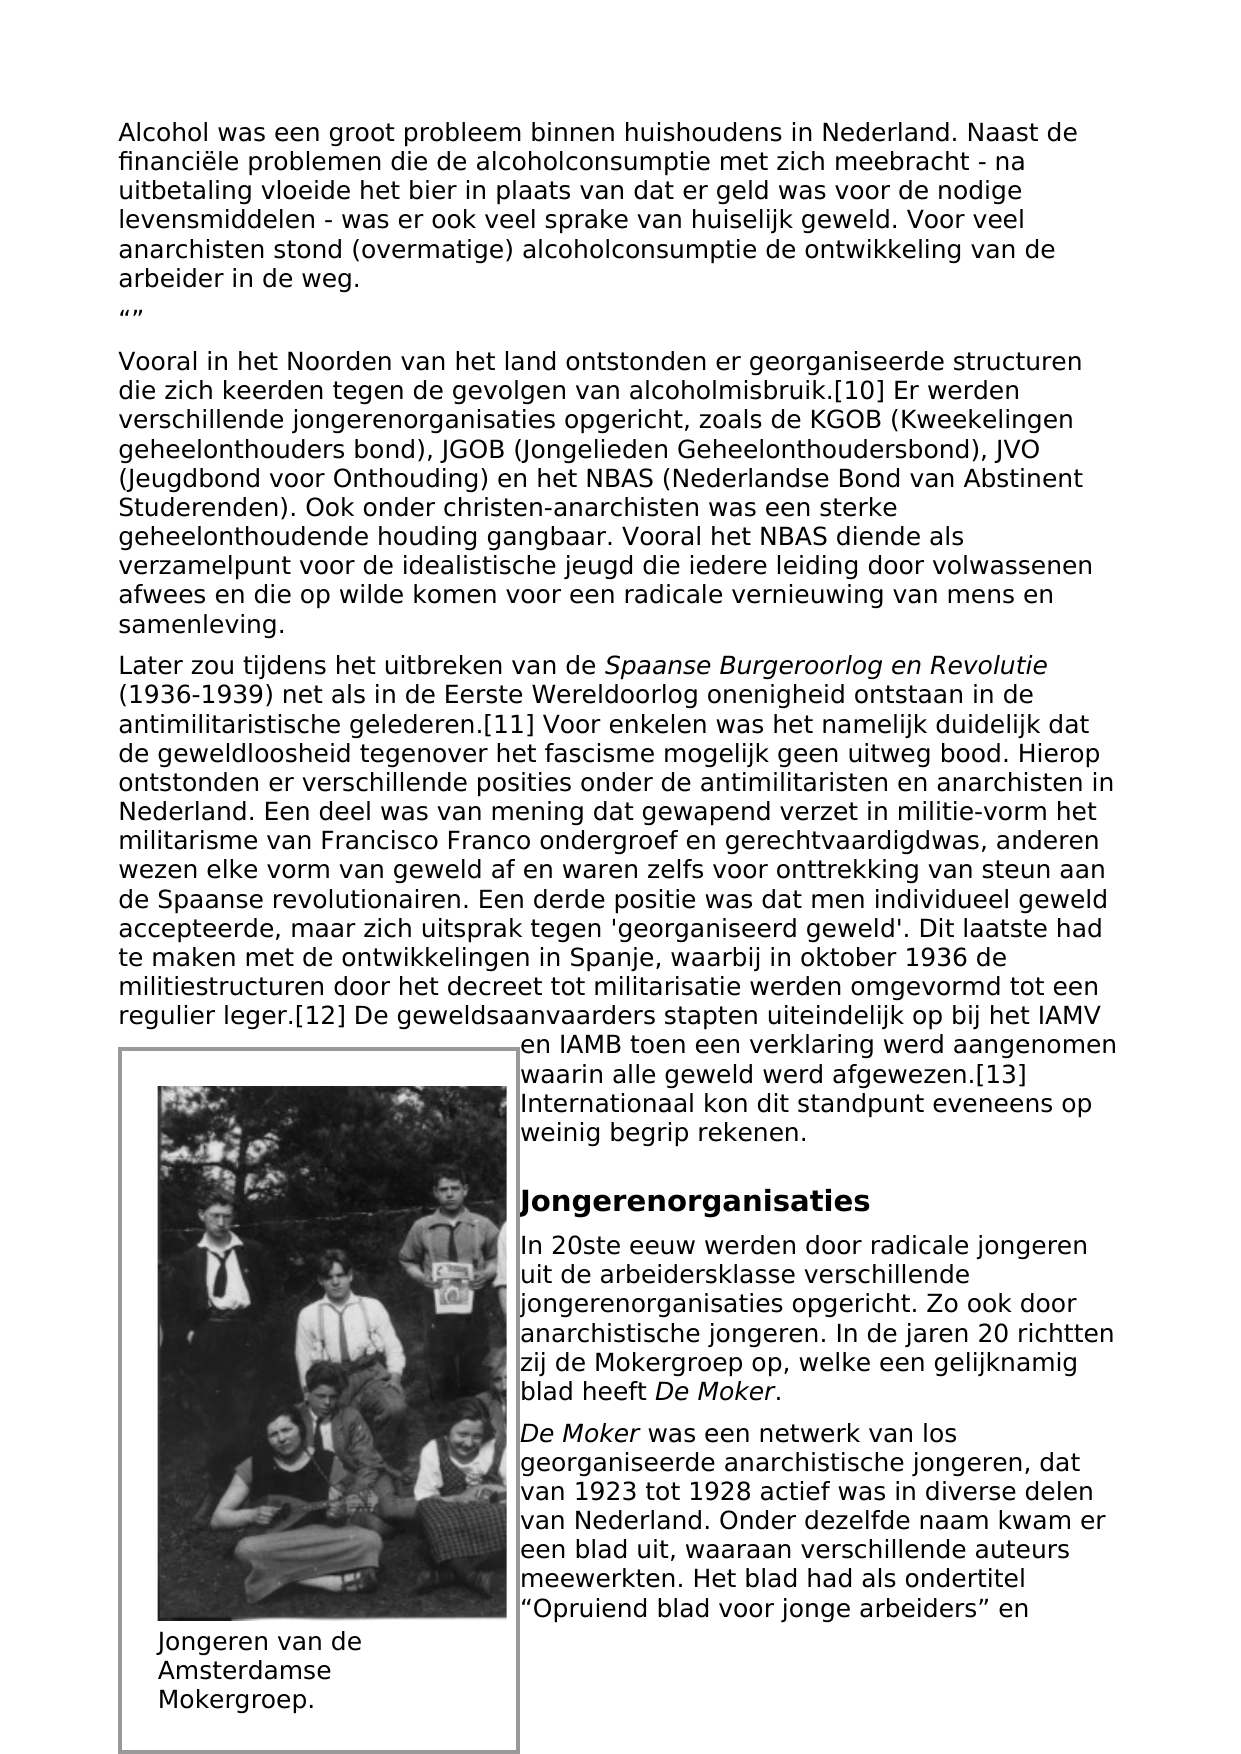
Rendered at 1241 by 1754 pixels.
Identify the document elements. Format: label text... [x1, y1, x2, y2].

text Vooral in het Noorden van het land ontstonden er georganiseerde structuren die zich keerden tegen de gevolgen van alcoholmisbruik.[10] Er werden verschillende jongerenorganisaties opgericht, zoals de KGOB (Kweekelingen geheelonthouders bond), JGOB (Jongelieden Geheelonthoudersbond), JVO (Jeugdbond voor Onthouding) en het NBAS (Nederlandse Bond van Abstinent Studerenden). Ook onder christen-anarchisten was een sterke geheelonthoudende houding gangbaar. Vooral het NBAS diende als verzamelpunt voor de idealistische jeugd die iedere leiding door volwassenen afwees en die op wilde komen voor een radicale vernieuwing van mens en samenleving. [118, 347, 1122, 639]
text De Moker was een netwerk van los georganiseerde anarchistische jongeren, dat van 1923 tot 1928 actief was in diverse delen van Nederland. Onder dezelfde naam kwam er een blad uit, waaraan verschillende auteurs meewerkten. Het blad had als ondertitel “Opruiend blad voor jonge arbeiders” en [520, 1419, 1122, 1623]
subtitle Jongerenorganisaties [520, 1185, 1122, 1219]
text Later zou tijdens het uitbreken van de Spaanse Burgeroorlog en Revolutie (1936-1939) net als in de Eerste Wereldoorlog onenigheid ontstaan in de antimilitaristische gelederen.[11] Voor enkelen was het namelijk duidelijk dat de geweldloosheid tegenover het fascisme mogelijk geen uitweg bood. Hierop ontstonden er verschillende posities onder de antimilitaristen en anarchisten in Nederland. Een deel was van mening dat gewapend verzet in militie-vorm het militarisme van Francisco Franco ondergroef en gerechtvaardigdwas, anderen wezen elke vorm van geweld af en waren zelfs voor onttrekking van steun aan de Spaanse revolutionairen. Een derde positie was dat men individueel geweld accepteerde, maar zich uitsprak tegen 'georganiseerd geweld'. Dit laatste had te maken met de ontwikkelingen in Spanje, waarbij in oktober 1936 de militiestructuren door het decreet tot militarisatie werden omgevormd tot een regulier leger.[12] De geweldsaanvaarders stapten uiteindelijk op bij het IAMV en IAMB toen een verklaring werd aangenomen waarin alle geweld werd afgewezen.[13] Internationaal kon dit standpunt eveneens op weinig begrip rekenen. [118, 651, 1122, 1147]
picture [157, 1086, 507, 1621]
text “” [118, 306, 1122, 335]
text Alcohol was een groot probleem binnen huishoudens in Nederland. Naast de financiële problemen die de alcoholconsumptie met zich meebracht - na uitbetaling vloeide het bier in plaats van dat er geld was voor de nodige levensmiddelen - was er ook veel sprake van huiselijk geweld. Voor veel anarchisten stond (overmatige) alcoholconsumptie de ontwikkeling van de arbeider in de weg. [118, 118, 1122, 293]
table_header Jongeren van de Amsterdamse Mokergroep. [122, 1051, 507, 1750]
text In 20ste eeuw werden door radicale jongeren uit de arbeidersklasse verschillende jongerenorganisaties opgericht. Zo ook door anarchistische jongeren. In de jaren 20 richtten zij de Mokergroep op, welke een gelijknamig blad heeft De Moker. [520, 1231, 1122, 1406]
